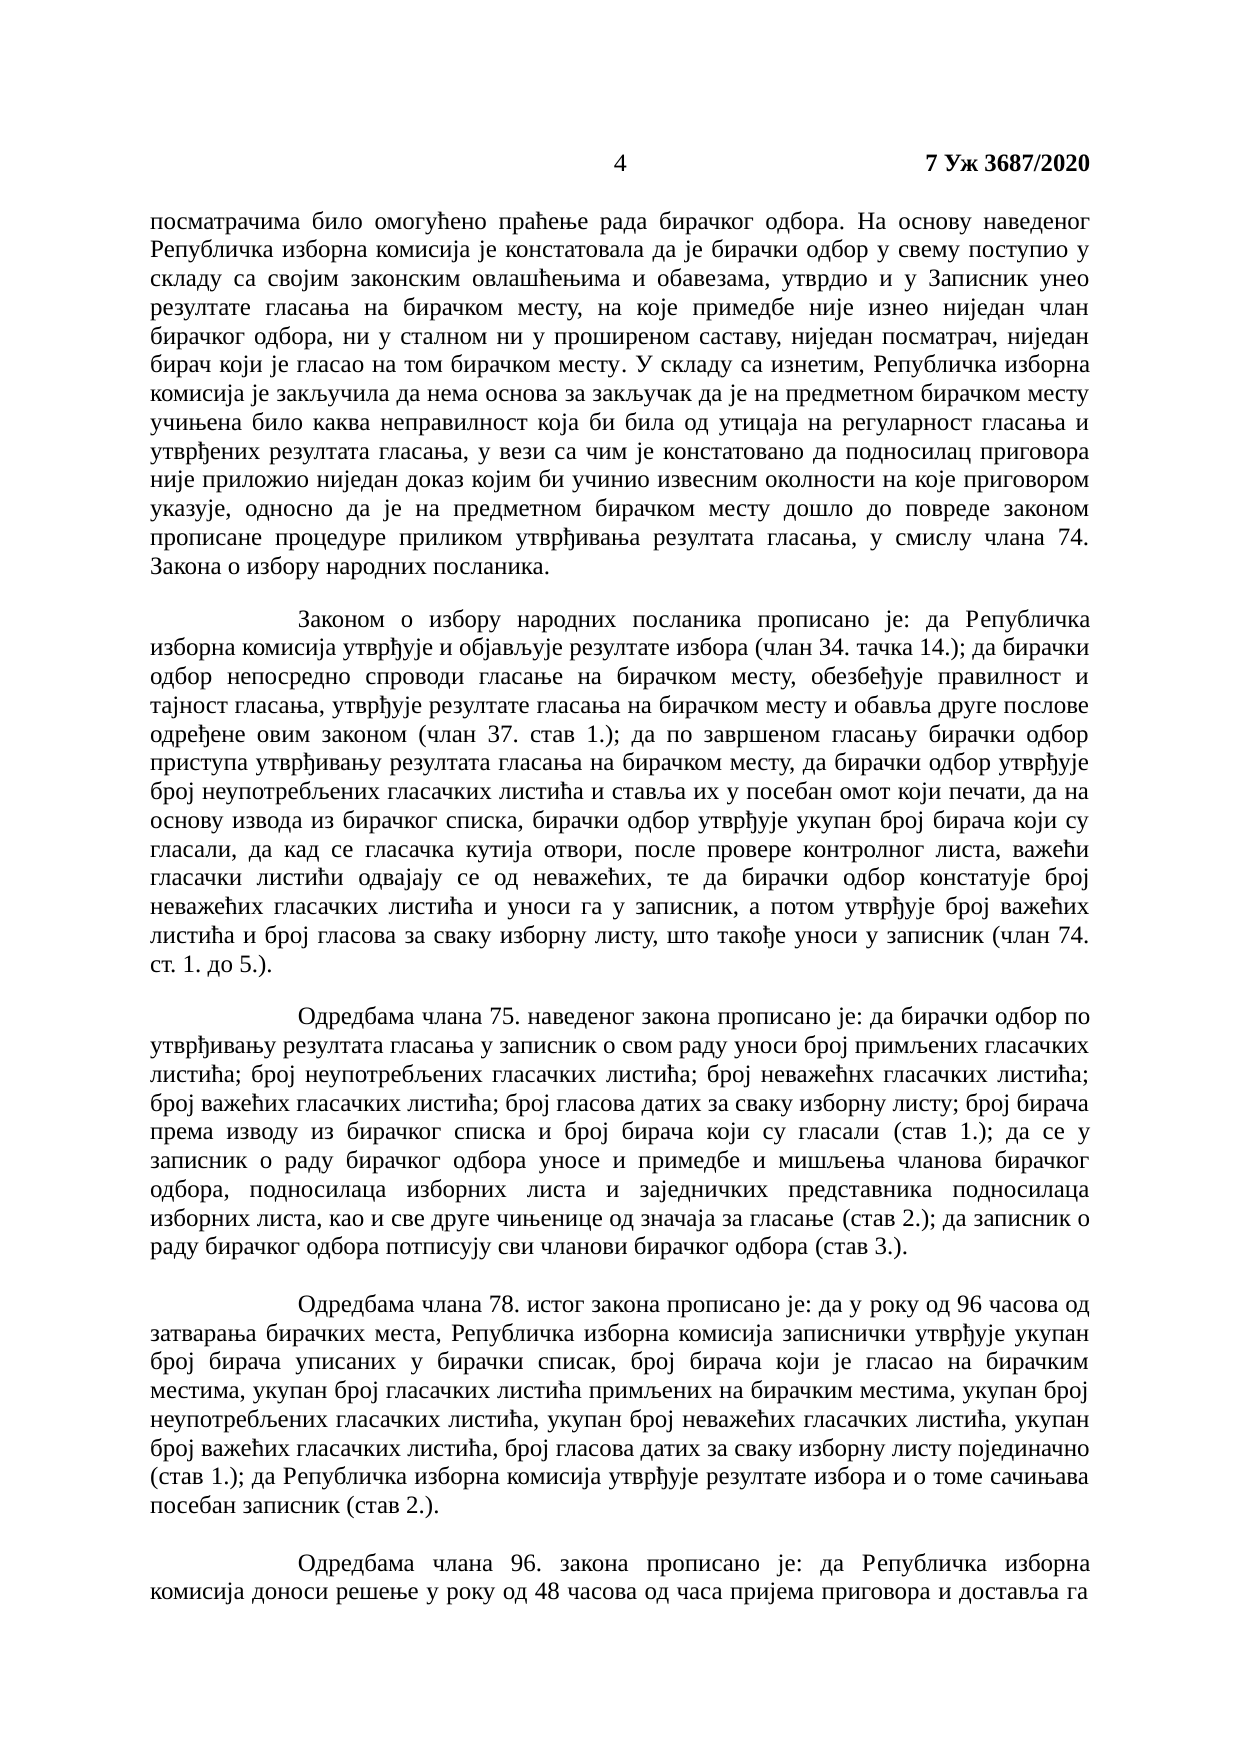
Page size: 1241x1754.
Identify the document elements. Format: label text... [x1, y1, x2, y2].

text Одредбама члана 75. наведеног закона прописано је: да бирачки одбор по утврђивању резултата гласања у записник о свом раду уноси број примљених гласачких листића; број неупотребљених гласачких листића; број неважећнх гласачких листића; број важећих гласачких листића; број гласова датих за сваку изборну листу; број бирача према изводу из бирачког списка и број бирача који су гласали (став 1.); да се у записник о раду бирачког одбора уносе и примедбе и мишљења чланова бирачког одбора, подносилаца изборних листа и заједничких представника подносилаца изборних листа, као и све друге чињенице од значаја за гласање (став 2.); да записник о раду бирачког одбора потписују сви чланови бирачког одбора (став 3.). [150, 1001, 1090, 1260]
text посматрачима било омогућено праћење рада бирачког одбора. На основу наведеног Републичка изборна комисија је констатовала да је бирачки одбор у свему поступио у складу са својим законским овлашћењима и обавезама, утврдио и у Записник унео резултате гласања на бирачком месту, на које примедбе није изнео ниједан члан бирачког одбора, ни у сталном ни у проширеном саставу, ниједан посматрач, ниједан бирач који је гласао на том бирачком месту. У складу са изнетим, Републичка изборна комисија је закључила да нема основа за закључак да је на предметном бирачком месту учињена било каква неправилност која би била од утицаја на регуларност гласања и утврђених резултата гласања, у вези са чим је констатовано да подносилац приговора није приложио ниједан доказ којим би учинио извесним околности на које приговором указује, односно да је на предметном бирачком месту дошло до повреде законом прописане процедуре приликом утврђивања резултата гласања, у смислу члана 74. Закона о избору народних посланика. [150, 206, 1090, 579]
text Одредбама члана 96. закона прописано је: да Републичка изборна комисија доноси решење у року од 48 часова од часа пријема приговора и доставља га [150, 1548, 1090, 1605]
text Одредбама члана 78. истог закона прописано је: да у року од 96 часова од затварања бирачких места, Републичка изборна комисија записнички утврђује укупан број бирача уписаних у бирачки списак, број бирача који је гласао на бирачким местима, укупан број гласачких листића примљених на бирачким местима, укупан број неупотребљених гласачких листића, укупан број неважећих гласачких листића, укупан број важећих гласачких листића, број гласова датих за сваку изборну листу појединачно (став 1.); да Републичка изборна комисија утврђује резултате избора и о томе сачињава посебан записник (став 2.). [150, 1260, 1090, 1519]
text Законом о избору народних посланика прописано је: да Републичка изборна комисија утврђује и објављује резултате избора (члан 34. тачка 14.); да бирачки одбор непосредно спроводи гласање на бирачком месту, обезбеђује правилност и тајност гласања, утврђује резултате гласања на бирачком месту и обавља друге послове одређене овим законом (члан 37. став 1.); да по завршеном гласању бирачки одбор приступа утврђивању резултата гласања на бирачком месту, да бирачки одбор утврђује број неупотребљених гласачких листића и ставља их у посебан омот који печати, да на основу извода из бирачког списка, бирачки одбор утврђује укупан број бирача који су гласали, да кад се гласачка кутија отвори, после провере контролног листа, важећи гласачки листићи одвајају се од неважећих, те да бирачки одбор констатује број неважећих гласачких листића и уноси га у записник, а потом утврђује број важећих листића и број гласова за сваку изборну листу, што такође уноси у записник (члан 74. ст. 1. до 5.). [150, 604, 1090, 977]
